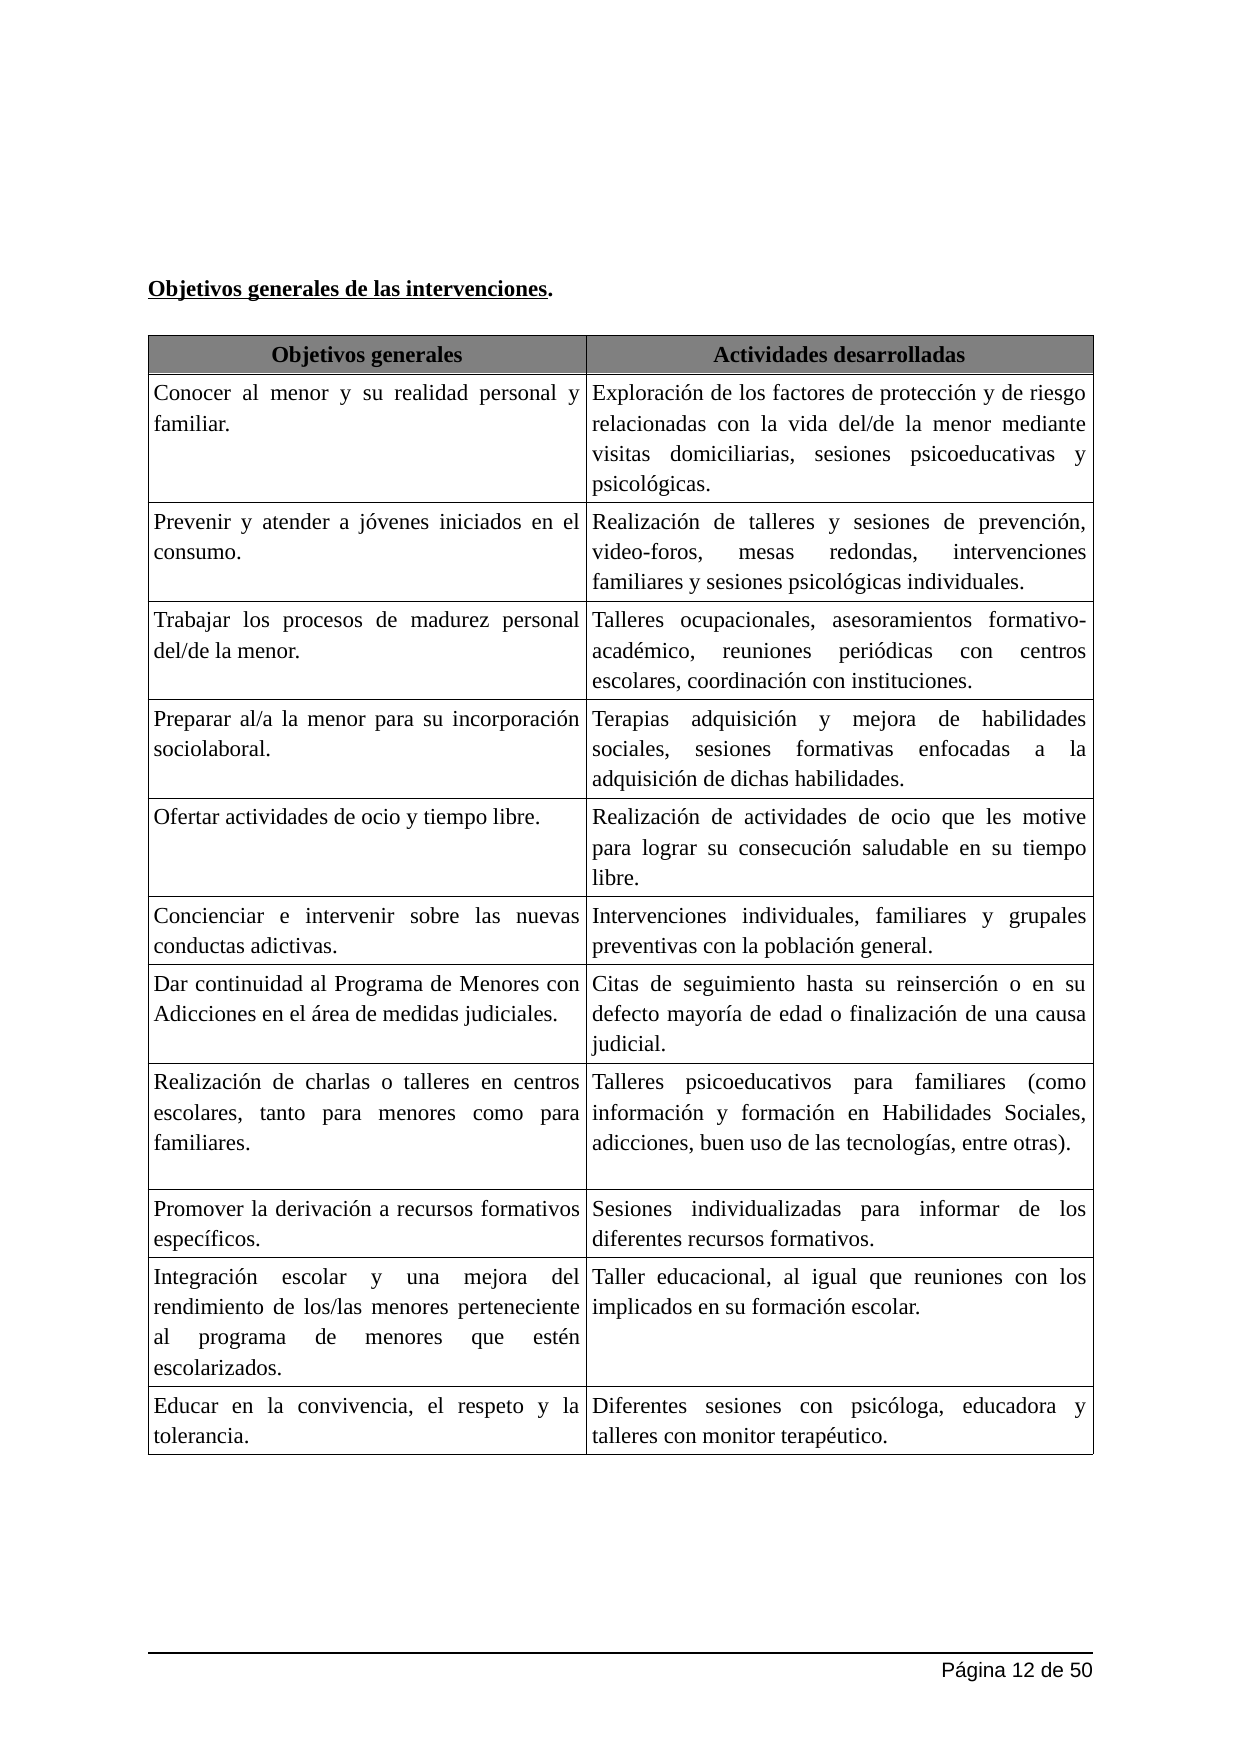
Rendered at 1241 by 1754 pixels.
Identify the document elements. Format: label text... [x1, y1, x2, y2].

table_cell Realización de charlas o talleres en centros escolares, tanto para menores como para familiares. [149, 1064, 586, 1189]
table_cell Terapias adquisición y mejora de habilidades sociales, sesiones formativas enfocadas a la adquisición de dichas habilidades. [587, 700, 1093, 797]
table_cell Dar continuidad al Programa de Menores con Adicciones en el área de medidas judiciales. [149, 965, 586, 1062]
table_cell Preparar al/a la menor para su incorporación sociolaboral. [149, 700, 586, 797]
table_cell Ofertar actividades de ocio y tiempo libre. [149, 799, 586, 896]
table_cell Conocer al menor y su realidad personal y familiar. [149, 375, 586, 502]
text Objetivos generales de las intervenciones. [148, 275, 1093, 301]
table_cell Promover la derivación a recursos formativos específicos. [149, 1190, 586, 1257]
table_cell Citas de seguimiento hasta su reinserción o en su defecto mayoría de edad o finalización de una causa judicial. [587, 965, 1093, 1062]
table_cell Talleres ocupacionales, asesoramientos formativo-académico, reuniones periódicas con centros escolares, coordinación con instituciones. [587, 602, 1093, 699]
table_header Objetivos generales [149, 336, 586, 373]
table_cell Concienciar e intervenir sobre las nuevas conductas adictivas. [149, 897, 586, 964]
table_cell Educar en la convivencia, el respeto y la tolerancia. [149, 1387, 586, 1454]
table_cell Talleres psicoeducativos para familiares (como información y formación en Habilidades Sociales, adicciones, buen uso de las tecnologías, entre otras). [587, 1064, 1093, 1189]
table_header Actividades desarrolladas [587, 336, 1093, 373]
table_cell Intervenciones individuales, familiares y grupales preventivas con la población general. [587, 897, 1093, 964]
table_cell Taller educacional, al igual que reuniones con los implicados en su formación escolar. [587, 1258, 1093, 1386]
table_cell Exploración de los factores de protección y de riesgo relacionadas con la vida del/de la menor mediante visitas domiciliarias, sesiones psicoeducativas y psicológicas. [587, 375, 1093, 502]
table_cell Trabajar los procesos de madurez personal del/de la menor. [149, 602, 586, 699]
table_cell Realización de talleres y sesiones de prevención, video-foros, mesas redondas, intervenciones familiares y sesiones psicológicas individuales. [587, 503, 1093, 601]
table_cell Realización de actividades de ocio que les motive para lograr su consecución saludable en su tiempo libre. [587, 799, 1093, 896]
table_cell Integración escolar y una mejora del rendimiento de los/las menores perteneciente al programa de menores que estén escolarizados. [149, 1258, 586, 1386]
table_cell Prevenir y atender a jóvenes iniciados en el consumo. [149, 503, 586, 601]
table_cell Diferentes sesiones con psicóloga, educadora y talleres con monitor terapéutico. [587, 1387, 1093, 1454]
table_cell Sesiones individualizadas para informar de los diferentes recursos formativos. [587, 1190, 1093, 1257]
